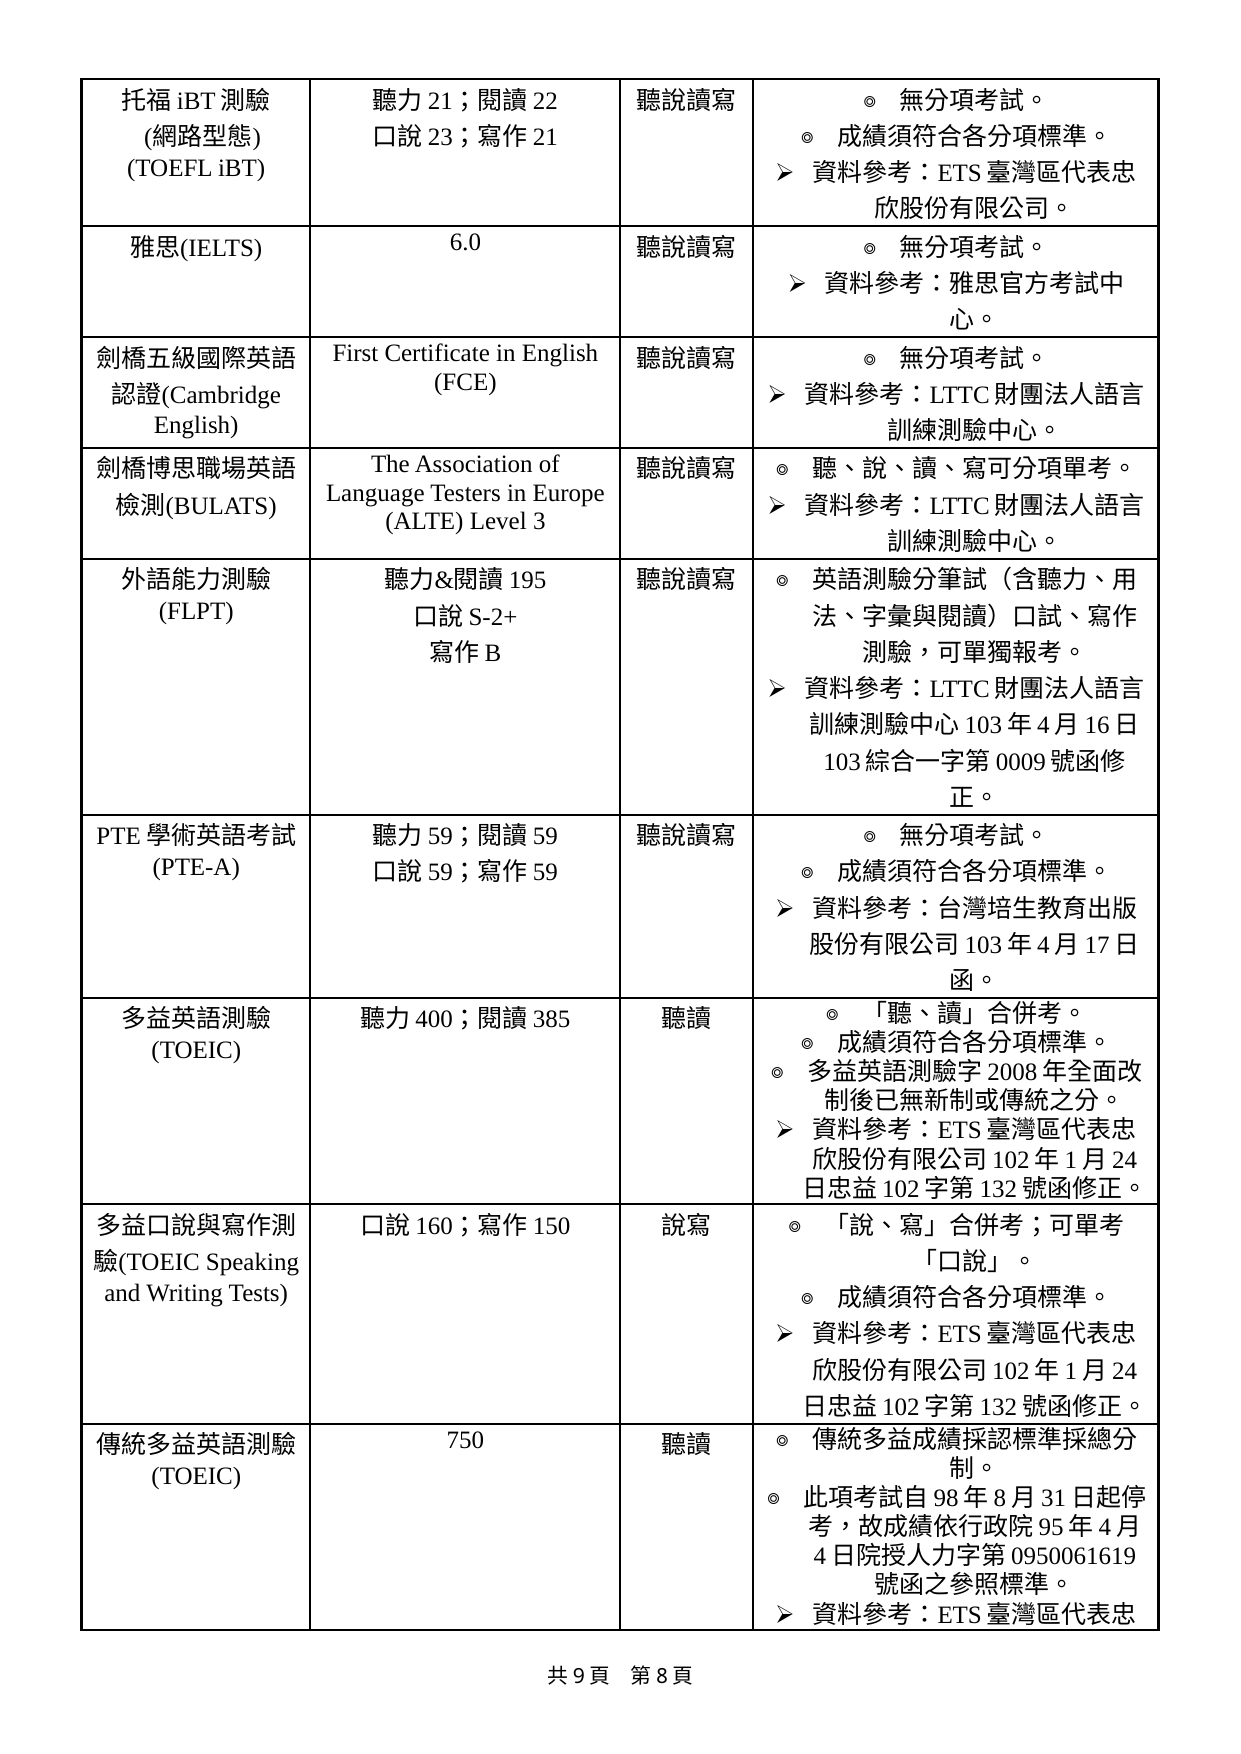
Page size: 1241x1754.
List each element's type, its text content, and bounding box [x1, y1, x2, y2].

table_cell 多益英語測驗(TOEIC) [83, 999, 309, 1203]
table_cell 劍橋五級國際英語認證(Cambridge English) [83, 338, 309, 447]
table_cell 聽力&閱讀195 口說S-2+ 寫作B [311, 560, 619, 813]
table_cell 托福iBT測驗 (網路型態) (TOEFL iBT) [83, 80, 309, 225]
table_cell 聽說讀寫 [621, 80, 752, 225]
table_cell 「聽、讀」合併考。 成績須符合各分項標準。 多益英語測驗字2008年全面改制後已無新制或傳統之分。 資料參考：ETS臺灣區代表忠欣股份有限公司102年1月24日忠益102字第132號函修正。 [754, 999, 1157, 1203]
table_cell 聽讀 [621, 999, 752, 1203]
table_cell 「說、寫」合併考；可單考「口說」。 成績須符合各分項標準。 資料參考：ETS臺灣區代表忠欣股份有限公司102年1月24日忠益102字第132號函修正。 [754, 1205, 1157, 1423]
table_cell 6.0 [311, 227, 619, 336]
table_cell The Association of Language Testers in Europe (ALTE) Level 3 [311, 449, 619, 558]
table_cell 無分項考試。 成績須符合各分項標準。 資料參考：ETS臺灣區代表忠欣股份有限公司。 [754, 80, 1157, 225]
table_cell 無分項考試。 資料參考：LTTC財團法人語言訓練測驗中心。 [754, 338, 1157, 447]
table_cell 聽說讀寫 [621, 227, 752, 336]
table_cell 無分項考試。 資料參考：雅思官方考試中心。 [754, 227, 1157, 336]
table_cell 聽力400；閱讀385 [311, 999, 619, 1203]
table_cell 口說160；寫作150 [311, 1205, 619, 1423]
table_cell 無分項考試。 成績須符合各分項標準。 資料參考：台灣培生教育出版股份有限公司103年4月17日函。 [754, 816, 1157, 997]
table_cell 聽說讀寫 [621, 338, 752, 447]
table_cell First Certificate in English (FCE) [311, 338, 619, 447]
table_cell 劍橋博思職場英語檢測(BULATS) [83, 449, 309, 558]
table_cell 聽說讀寫 [621, 449, 752, 558]
table_cell 750 [311, 1425, 619, 1629]
table_cell 聽、說、讀、寫可分項單考。 資料參考：LTTC財團法人語言訓練測驗中心。 [754, 449, 1157, 558]
table_cell 雅思(IELTS) [83, 227, 309, 336]
table_cell PTE學術英語考試(PTE-A) [83, 816, 309, 997]
table_cell 說寫 [621, 1205, 752, 1423]
table_cell 外語能力測驗(FLPT) [83, 560, 309, 813]
table_cell 傳統多益英語測驗(TOEIC) [83, 1425, 309, 1629]
table_cell 傳統多益成績採認標準採總分制。 此項考試自98年8月31日起停考，故成績依行政院95年4月4日院授人力字第0950061619號函之參照標準。 資料參考：ETS臺灣區代表忠 [754, 1425, 1157, 1629]
table_cell 英語測驗分筆試（含聽力、用法、字彙與閱讀）口試、寫作測驗，可單獨報考。 資料參考：LTTC財團法人語言訓練測驗中心103年4月16日103綜合一字第0009號函修正。 [754, 560, 1157, 813]
table_cell 聽說讀寫 [621, 816, 752, 997]
table_cell 聽力59；閱讀59 口說59；寫作59 [311, 816, 619, 997]
table_cell 聽讀 [621, 1425, 752, 1629]
table_cell 聽力21；閱讀22 口說23；寫作21 [311, 80, 619, 225]
table_cell 多益口說與寫作測驗(TOEIC Speaking and Writing Tests) [83, 1205, 309, 1423]
table_cell 聽說讀寫 [621, 560, 752, 813]
